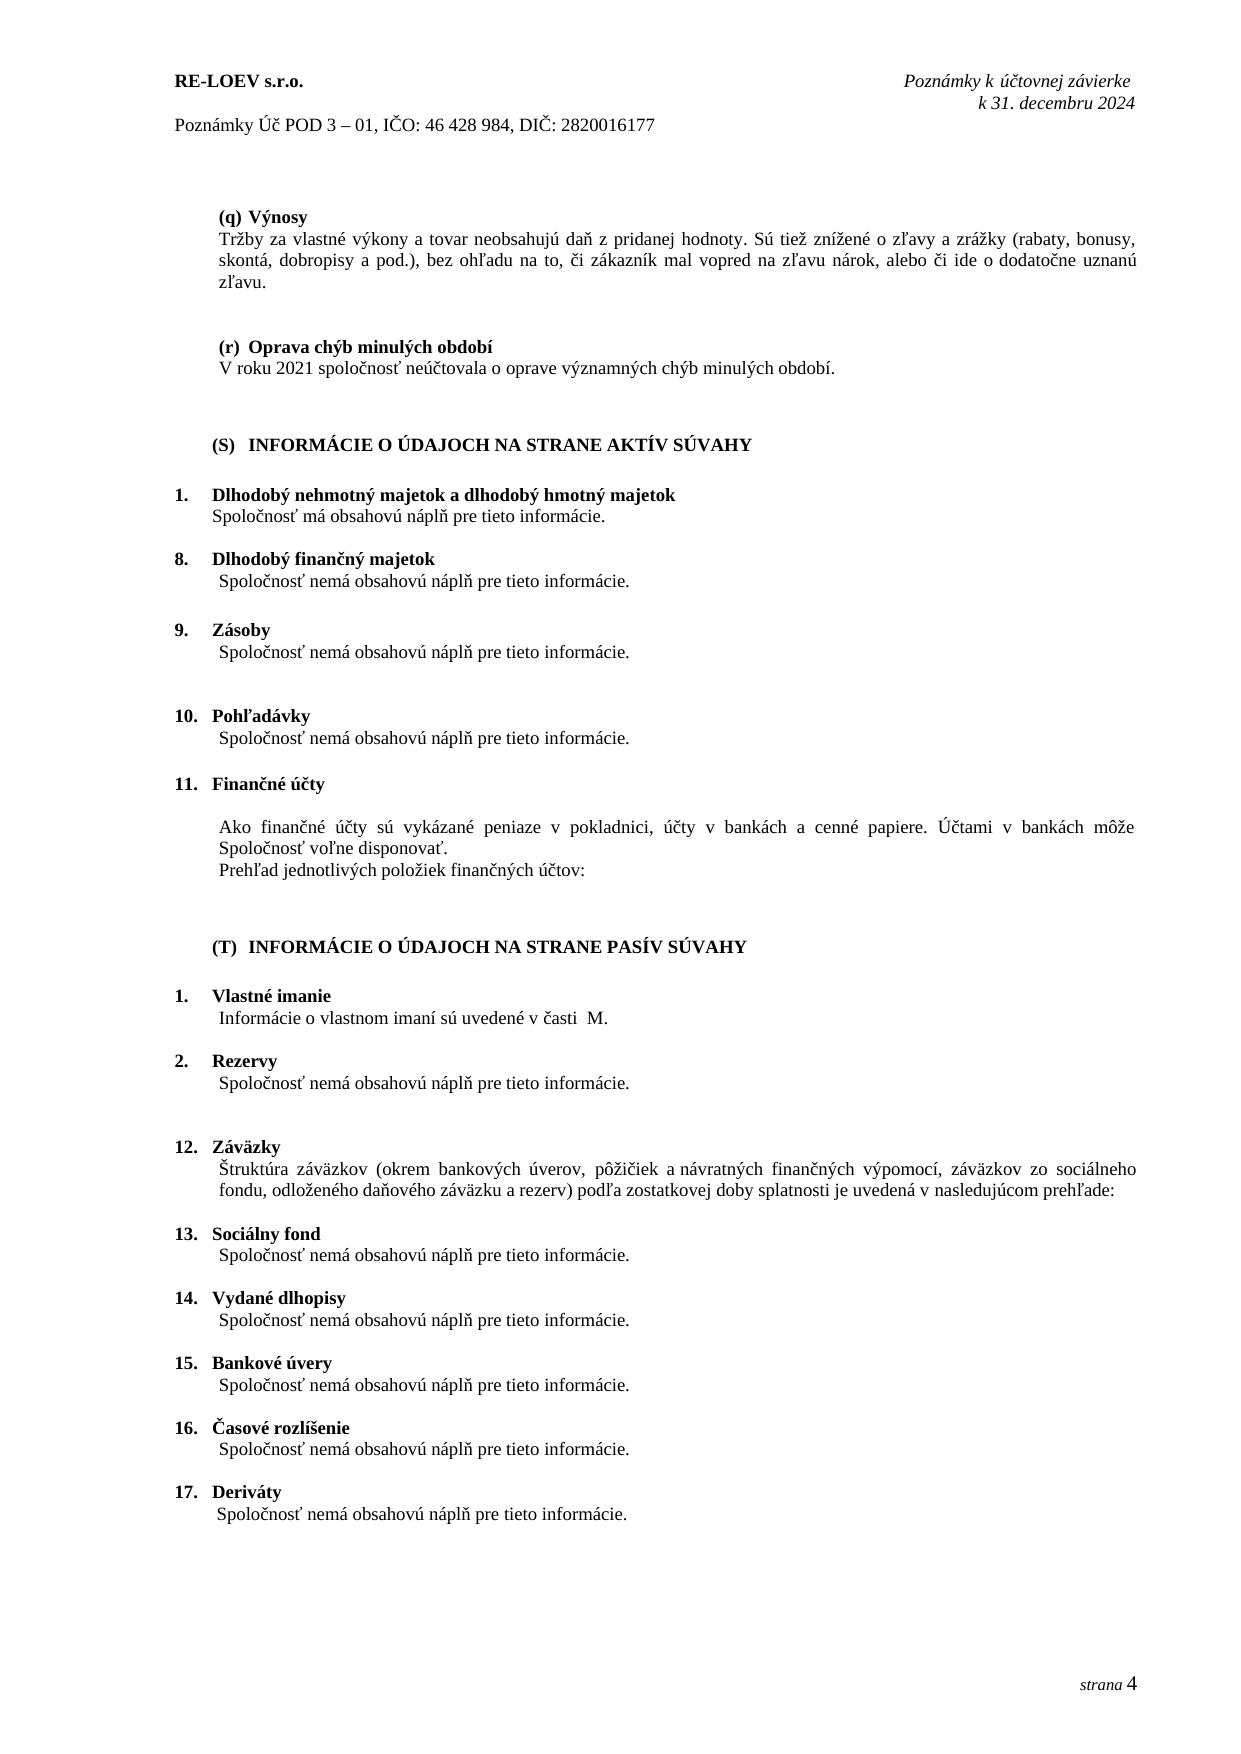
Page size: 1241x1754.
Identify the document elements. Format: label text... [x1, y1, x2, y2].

text Tržby za vlastné výkony a tovar neobsahujú daň z pridanej hodnoty. Sú tiež znížené o zľavy a zrážky (rabaty, bonusy, skontá, dobropisy a pod.), bez ohľadu na to, či zákazník mal vopred na zľavu nárok, alebo či ide o dodatočne uznanú zľavu. [219, 228, 1137, 292]
text Ako finančné účty sú vykázané peniaze v pokladnici, účty v bankách a cenné papiere. Účtami v bankách môže Spoločnosť voľne disponovať. [219, 816, 1137, 859]
text Štruktúra záväzkov (okrem bankových úverov, pôžičiek a návratných finančných výpomocí, záväzkov zo sociálneho fondu, odloženého daňového záväzku a rezerv) podľa zostatkovej doby splatnosti je uvedená v nasledujúcom prehľade: [219, 1158, 1137, 1201]
subtitle Pohľadávky [174, 705, 1137, 727]
subtitle Dlhodobý nehmotný majetok a dlhodobý hmotný majetok [174, 484, 1137, 505]
text Spoločnosť nemá obsahovú náplň pre tieto informácie. [219, 1244, 1137, 1266]
subtitle Bankové úvery [174, 1352, 1137, 1373]
subtitle Vydané dlhopisy [174, 1287, 1137, 1309]
text Spoločnosť nemá obsahovú náplň pre tieto informácie. [219, 1438, 1137, 1460]
subtitle informácie o údajoch na strane aktív súvahy [212, 434, 1137, 456]
subtitle Oprava chýb minulých období [219, 336, 1137, 357]
text Spoločnosť nemá obsahovú náplň pre tieto informácie. [219, 727, 1137, 748]
subtitle Spoločnosť má obsahovú náplň pre tieto informácie. [212, 505, 1137, 527]
text Spoločnosť nemá obsahovú náplň pre tieto informácie. [174, 1503, 1137, 1524]
subtitle Informácie o údajoch na strane pasív súvahy [212, 936, 1137, 957]
subtitle V roku 2021 spoločnosť neúčtovala o oprave významných chýb minulých období. [219, 357, 1137, 379]
subtitle Finančné účty [174, 772, 1137, 794]
text Spoločnosť nemá obsahovú náplň pre tieto informácie. [219, 570, 1137, 591]
subtitle Výnosy [219, 206, 1137, 228]
text Spoločnosť nemá obsahovú náplň pre tieto informácie. [219, 641, 1137, 662]
subtitle Sociálny fond [174, 1222, 1137, 1244]
subtitle Vlastné imanie [174, 985, 1137, 1007]
text Spoločnosť nemá obsahovú náplň pre tieto informácie. [219, 1309, 1137, 1330]
text Prehľad jednotlivých položiek finančných účtov: [219, 859, 1137, 880]
subtitle Zásoby [174, 619, 1137, 641]
text Spoločnosť nemá obsahovú náplň pre tieto informácie. [219, 1072, 1137, 1093]
subtitle Záväzky [174, 1136, 1137, 1158]
text Informácie o vlastnom imaní sú uvedené v časti M. [219, 1007, 1137, 1028]
subtitle Deriváty [174, 1481, 1137, 1503]
subtitle Rezervy [174, 1050, 1137, 1072]
text Spoločnosť nemá obsahovú náplň pre tieto informácie. [219, 1373, 1137, 1395]
subtitle Dlhodobý finančný majetok [174, 548, 1137, 570]
subtitle Časové rozlíšenie [174, 1417, 1137, 1438]
